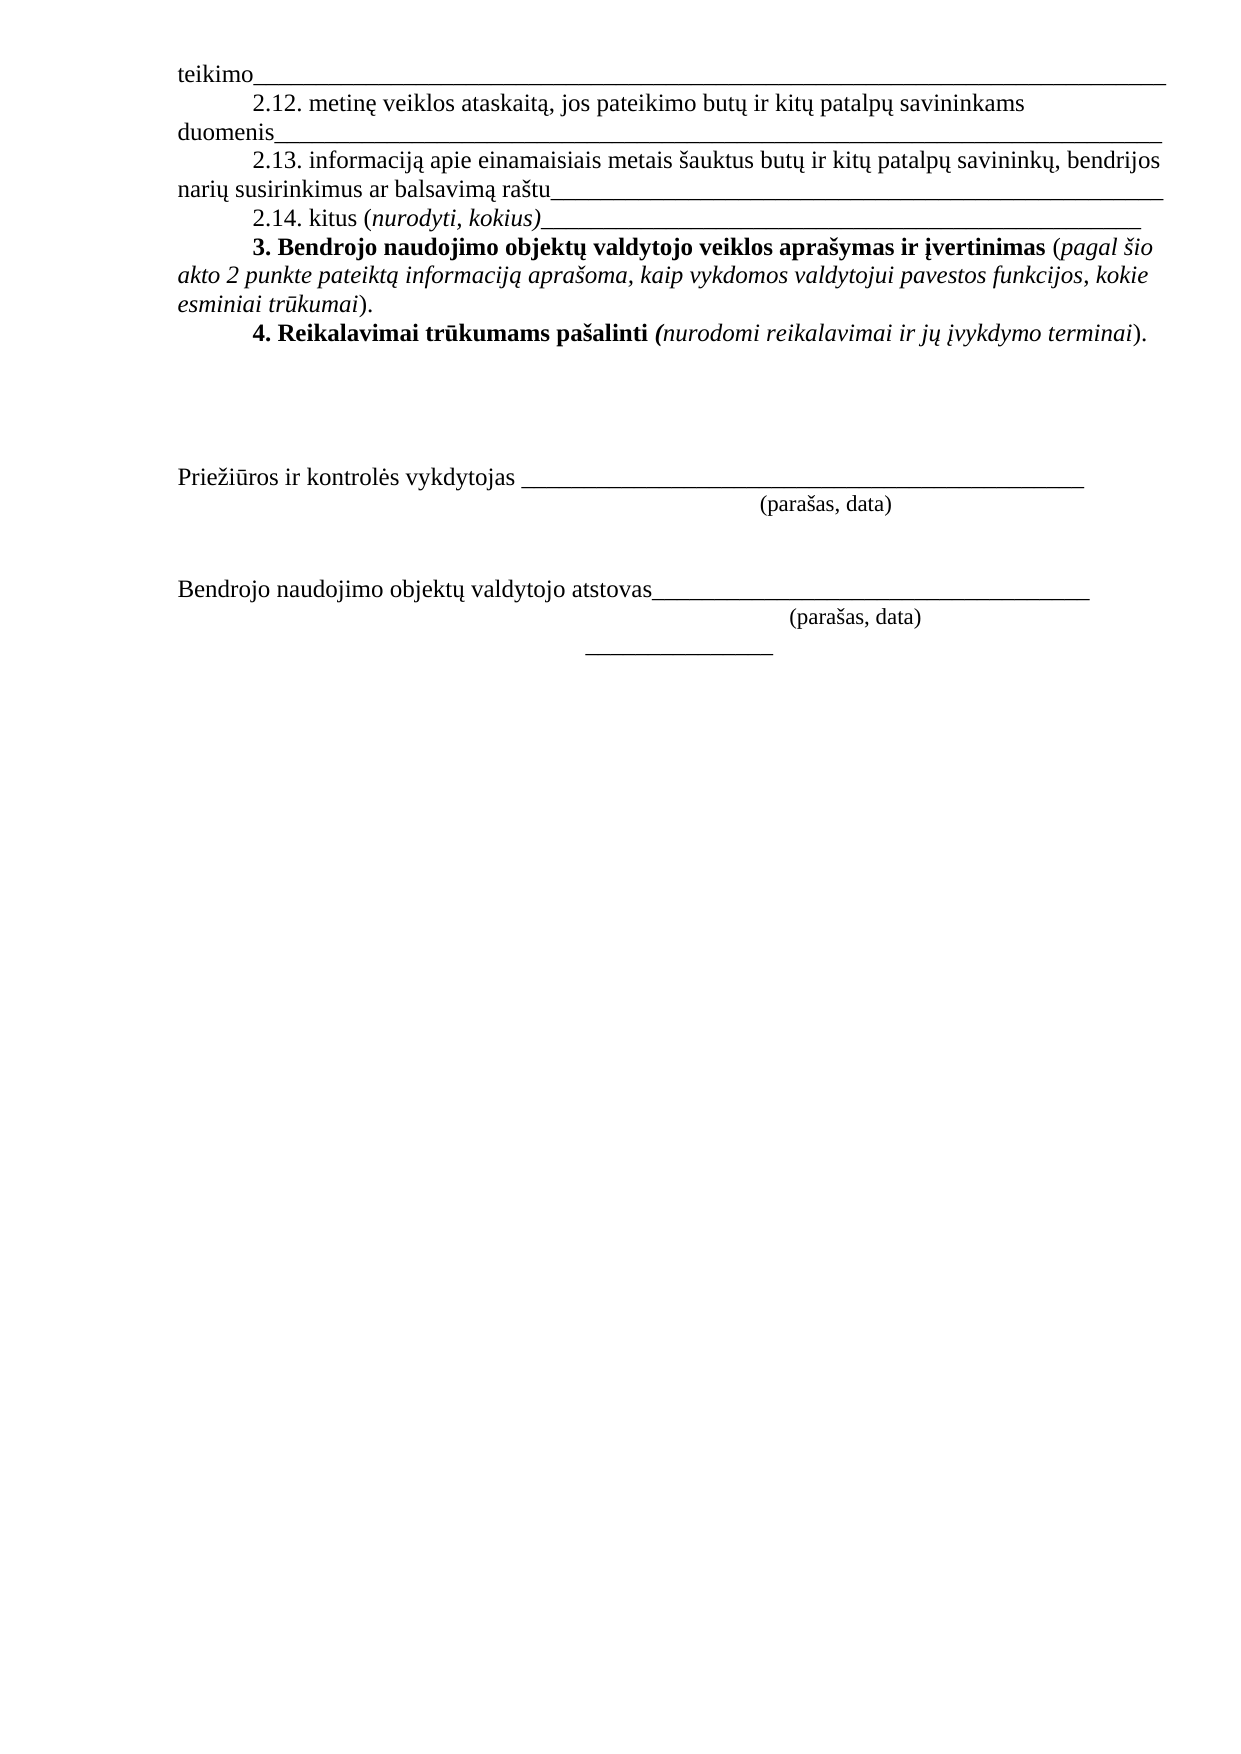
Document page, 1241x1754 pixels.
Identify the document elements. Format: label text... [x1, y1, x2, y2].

text teikimo_________________________________________________________________________ [177, 59, 1181, 88]
text Priežiūros ir kontrolės vykdytojas _____________________________________________ [177, 462, 1181, 490]
text duomenis_______________________________________________________________________ [177, 117, 1181, 145]
text 4. Reikalavimai trūkumams pašalinti (nurodomi reikalavimai ir jų įvykdymo terminai). [177, 318, 1181, 347]
text _______________ [177, 629, 1181, 658]
text Bendrojo naudojimo objektų valdytojo atstovas___________________________________ [177, 574, 1181, 603]
text 3. Bendrojo naudojimo objektų valdytojo veiklos aprašymas ir įvertinimas (pagal šio akto 2 punkte pateiktą informaciją aprašoma, kaip vykdomos valdytojui pavestos funkcijos, kokie esminiai trūkumai). [177, 232, 1181, 318]
text 2.14. kitus (nurodyti, kokius)________________________________________________ [177, 203, 1181, 232]
text (parašas, data) [177, 490, 1181, 517]
text narių susirinkimus ar balsavimą raštu_________________________________________________ [177, 174, 1181, 203]
text 2.12. metinę veiklos ataskaitą, jos pateikimo butų ir kitų patalpų savininkams [177, 88, 1181, 117]
text 2.13. informaciją apie einamaisiais metais šauktus butų ir kitų patalpų savininkų, bendrijos [177, 145, 1181, 174]
text (parašas, data) [177, 603, 1181, 629]
